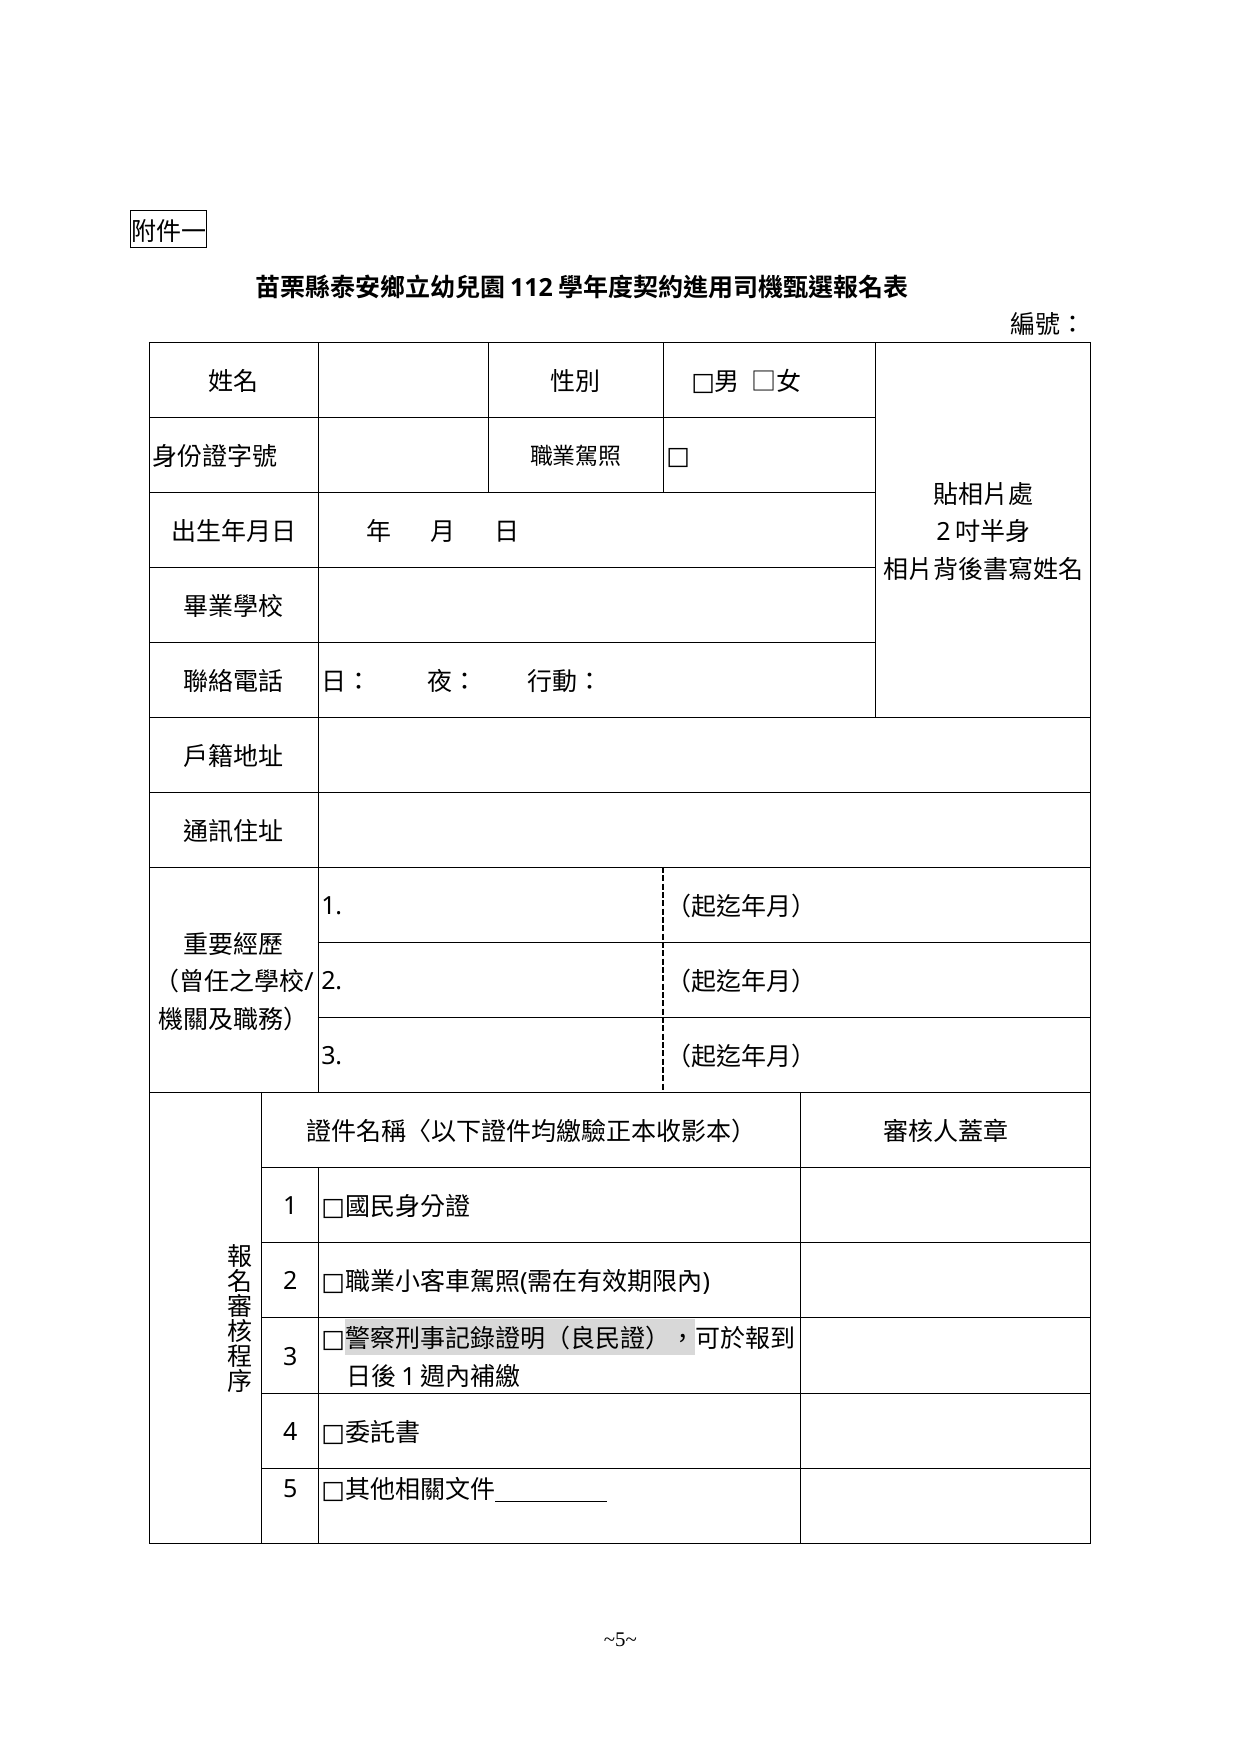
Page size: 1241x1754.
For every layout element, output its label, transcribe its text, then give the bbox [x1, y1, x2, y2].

table_header 姓名 [150, 343, 318, 417]
table_cell （起迄年月） [663, 943, 1090, 1017]
table_cell [801, 1318, 1090, 1393]
table_cell □其他相關文件 [319, 1469, 800, 1543]
table_cell （起迄年月） [663, 868, 1090, 942]
table_cell 1 [262, 1168, 318, 1242]
table_cell 身份證字號 [150, 418, 318, 492]
text 附件一 [130, 192, 1110, 267]
table_cell 聯絡電話 [150, 643, 318, 717]
table_cell [319, 418, 488, 492]
table_cell [319, 568, 875, 642]
table_cell 年 月 日 [319, 493, 875, 567]
table_cell （起迄年月） [663, 1018, 1090, 1092]
table_cell 4 [262, 1394, 318, 1468]
table_header □男 □女 [664, 343, 875, 417]
table_cell 證件名稱〈以下證件均繳驗正本收影本） [262, 1093, 800, 1167]
table_cell 重要經歷 （曾任之學校/機關及職務） [150, 868, 318, 1092]
table_cell [801, 1469, 1090, 1543]
table_cell 1. [319, 868, 663, 942]
table_header 性別 [489, 343, 663, 417]
table_cell 5 [262, 1469, 318, 1543]
table_cell [801, 1394, 1090, 1468]
table_cell 審核人蓋章 [801, 1093, 1090, 1167]
table_cell 2. [319, 943, 663, 1017]
table_cell □ [664, 418, 875, 492]
table_cell 畢業學校 [150, 568, 318, 642]
table_cell 3 [262, 1318, 318, 1393]
table_header 貼相片處 2吋半身 相片背後書寫姓名 [876, 343, 1090, 717]
table_cell 職業駕照 [489, 418, 663, 492]
table_cell □國民身分證 [319, 1168, 800, 1242]
table_cell 日： 夜： 行動： [319, 643, 875, 717]
table_cell □警察刑事記錄證明（良民證），可於報到日後1週內補繳 [319, 1318, 800, 1393]
text 苗栗縣泰安鄉立幼兒園112學年度契約進用司機甄選報名表 [130, 267, 1110, 304]
table_cell 2 [262, 1243, 318, 1317]
table_cell 出生年月日 [150, 493, 318, 567]
table_cell [319, 718, 1090, 792]
table_cell 戶籍地址 [150, 718, 318, 792]
table_cell □職業小客車駕照(需在有效期限內) [319, 1243, 800, 1317]
table_cell [801, 1243, 1090, 1317]
table_cell [319, 793, 1090, 867]
table_cell 報名審核程序 [150, 1093, 261, 1543]
text 編號： [130, 304, 1085, 342]
table_cell [801, 1168, 1090, 1242]
table_header [319, 343, 488, 417]
table_cell 3. [319, 1018, 663, 1092]
table_cell 通訊住址 [150, 793, 318, 867]
table_cell □委託書 [319, 1394, 800, 1468]
